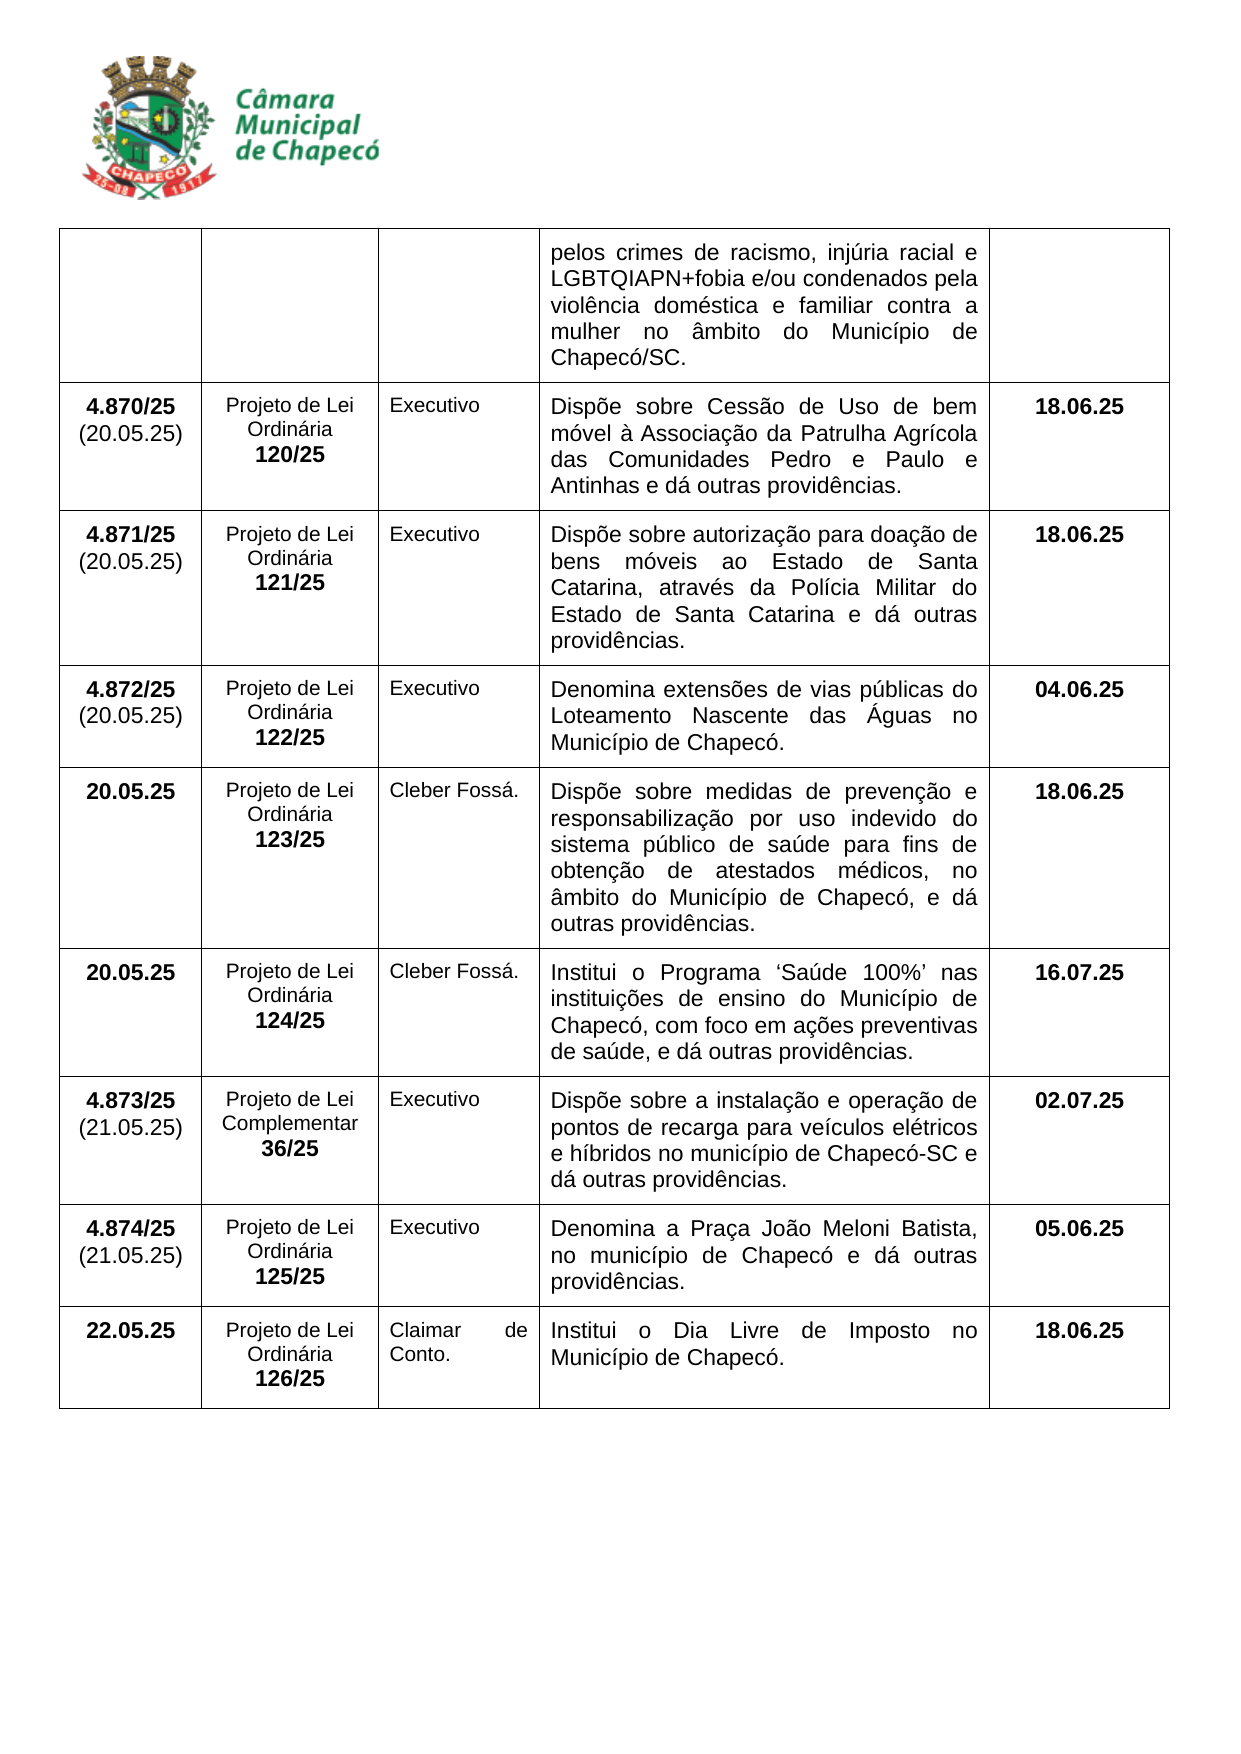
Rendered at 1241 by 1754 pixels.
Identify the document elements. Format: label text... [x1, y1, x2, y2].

table_cell Dispõe sobre a instalação e operação de pontos de recarga para veículos elétricos e híbridos no município de Chapecó-SC e dá outras providências. [540, 1077, 989, 1204]
table_cell Projeto de Lei Ordinária 123/25 [202, 768, 378, 947]
table_cell 05.06.25 [990, 1205, 1169, 1306]
table_cell Dispõe sobre Cessão de Uso de bem móvel à Associação da Patrulha Agrícola das Comunidades Pedro e Paulo e Antinhas e dá outras providências. [540, 383, 989, 510]
table_cell 04.06.25 [990, 666, 1169, 767]
table_cell Executivo [379, 666, 539, 767]
table_cell Projeto de Lei Ordinária 122/25 [202, 666, 378, 767]
table_cell 20.05.25 [60, 768, 201, 947]
table_cell 20.05.25 [60, 949, 201, 1076]
table_cell Denomina extensões de vias públicas do Loteamento Nascente das Águas no Município de Chapecó. [540, 666, 989, 767]
table_cell Executivo [379, 511, 539, 664]
table_cell 4.874/25 (21.05.25) [60, 1205, 201, 1306]
table_cell Projeto de Lei Ordinária 126/25 [202, 1307, 378, 1408]
table_cell pelos crimes de racismo, injúria racial e LGBTQIAPN+fobia e/ou condenados pela violência doméstica e familiar contra a mulher no âmbito do Município de Chapecó/SC. [540, 229, 989, 382]
table_cell 18.06.25 [990, 511, 1169, 664]
table_cell Cleber Fossá. [379, 949, 539, 1076]
table_cell Projeto de Lei Ordinária 124/25 [202, 949, 378, 1076]
table_cell 16.07.25 [990, 949, 1169, 1076]
table_cell Cleber Fossá. [379, 768, 539, 947]
table_cell Institui o Programa ‘Saúde 100%’ nas instituições de ensino do Município de Chapecó, com foco em ações preventivas de saúde, e dá outras providências. [540, 949, 989, 1076]
table_cell Projeto de Lei Ordinária 125/25 [202, 1205, 378, 1306]
table_cell 4.870/25 (20.05.25) [60, 383, 201, 510]
table_cell Executivo [379, 1205, 539, 1306]
table_cell 18.06.25 [990, 1307, 1169, 1408]
table_cell 18.06.25 [990, 383, 1169, 510]
table_cell 4.871/25 (20.05.25) [60, 511, 201, 664]
table_cell Institui o Dia Livre de Imposto no Município de Chapecó. [540, 1307, 989, 1408]
table_cell Denomina a Praça João Meloni Batista, no município de Chapecó e dá outras providências. [540, 1205, 989, 1306]
table_cell [379, 229, 539, 382]
table_cell 4.872/25 (20.05.25) [60, 666, 201, 767]
table_cell 18.06.25 [990, 768, 1169, 947]
table_cell Executivo [379, 383, 539, 510]
table_cell Claimar de Conto. [379, 1307, 539, 1408]
table_cell [202, 229, 378, 382]
table_cell [60, 229, 201, 382]
table_cell Dispõe sobre autorização para doação de bens móveis ao Estado de Santa Catarina, através da Polícia Militar do Estado de Santa Catarina e dá outras providências. [540, 511, 989, 664]
table_cell Projeto de Lei Ordinária 121/25 [202, 511, 378, 664]
table_cell Projeto de Lei Ordinária 120/25 [202, 383, 378, 510]
table_cell 22.05.25 [60, 1307, 201, 1408]
table_cell Projeto de Lei Complementar 36/25 [202, 1077, 378, 1204]
table_cell 4.873/25 (21.05.25) [60, 1077, 201, 1204]
table_cell 02.07.25 [990, 1077, 1169, 1204]
table_cell Dispõe sobre medidas de prevenção e responsabilização por uso indevido do sistema público de saúde para fins de obtenção de atestados médicos, no âmbito do Município de Chapecó, e dá outras providências. [540, 768, 989, 947]
table_cell [990, 229, 1169, 382]
picture [81, 56, 379, 200]
table_cell Executivo [379, 1077, 539, 1204]
